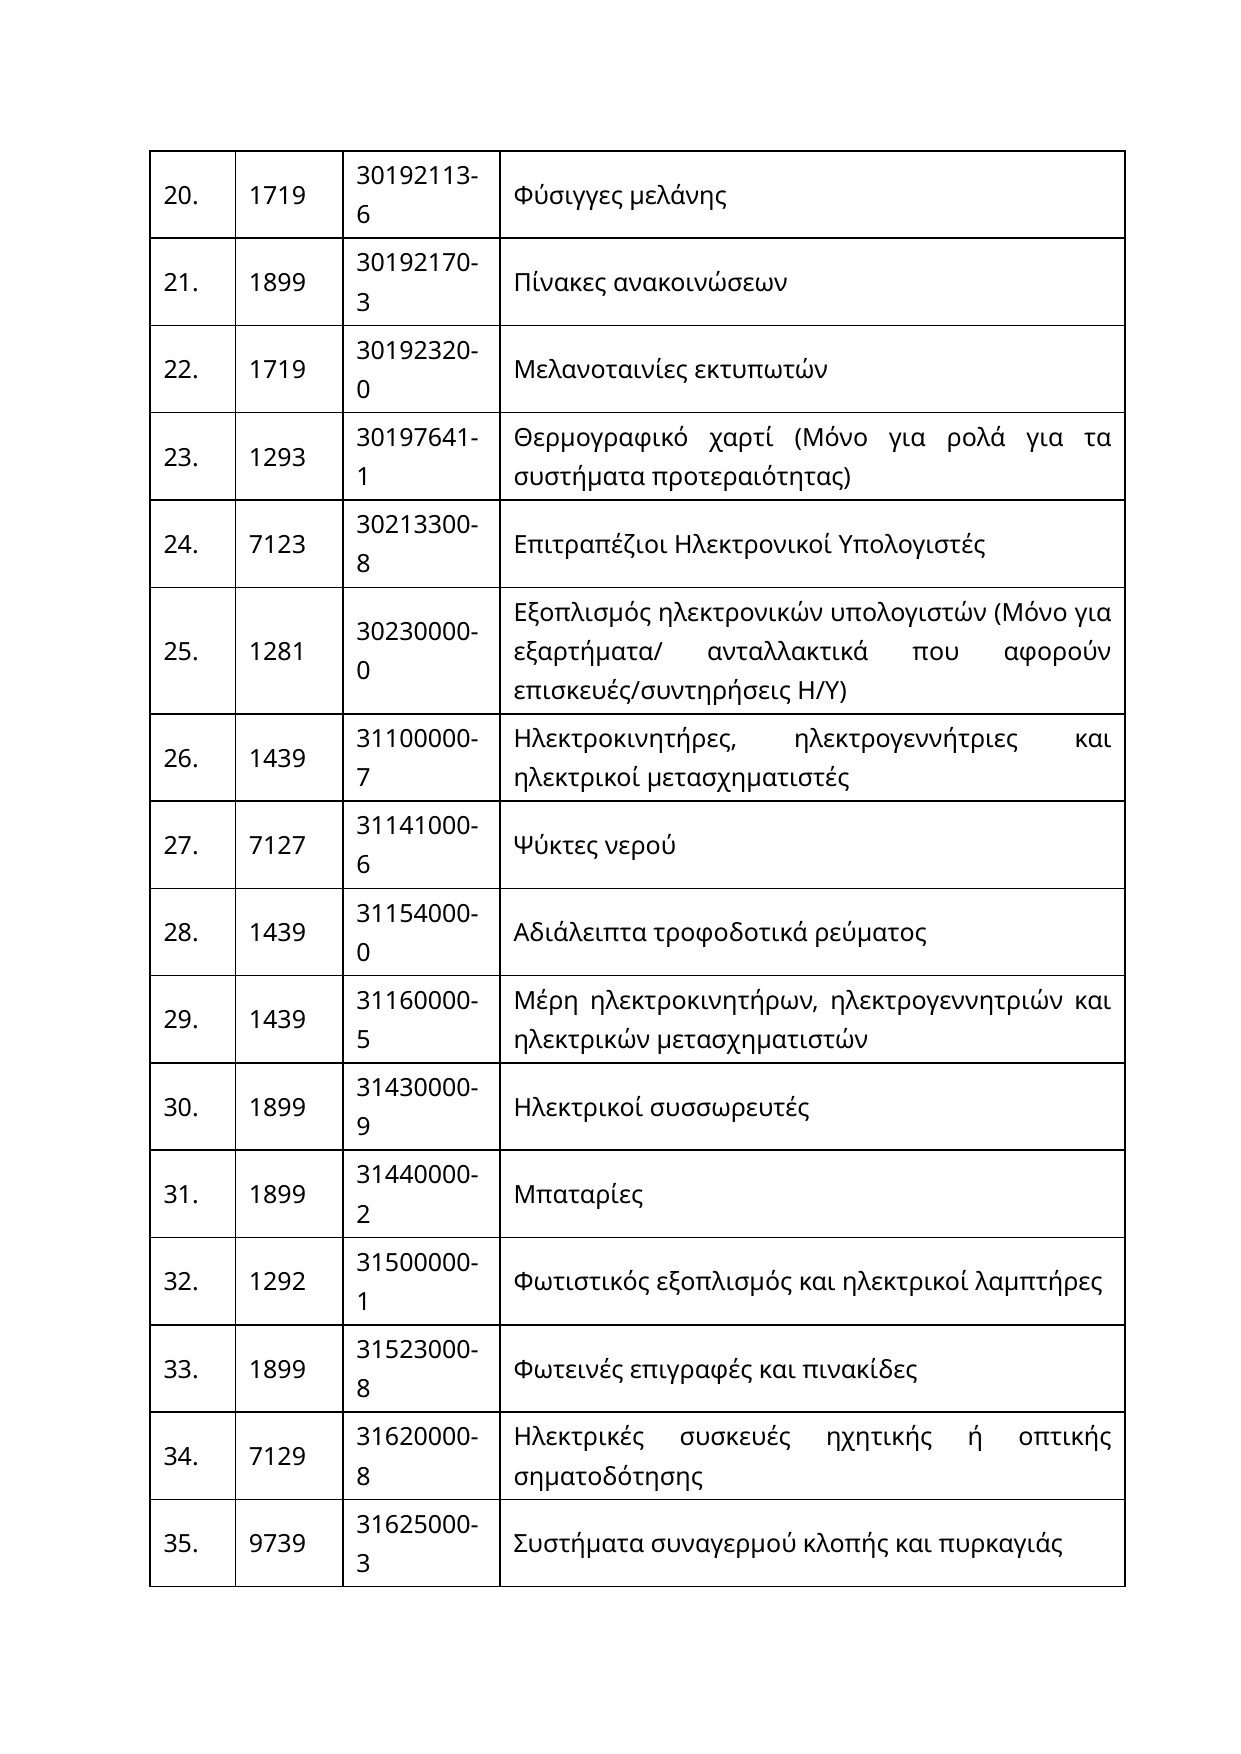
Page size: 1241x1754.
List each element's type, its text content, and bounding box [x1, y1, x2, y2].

table_cell 7123 [236, 501, 342, 586]
table_cell Ηλεκτροκινητήρες, ηλεκτρογεννήτριες και ηλεκτρικοί μετασχηματιστές [501, 715, 1124, 800]
table_cell Φύσιγγες μελάνης [501, 152, 1124, 237]
table_cell Συστήματα συναγερμού κλοπής και πυρκαγιάς [501, 1500, 1124, 1586]
table_cell Επιτραπέζιοι Ηλεκτρονικοί Υπολογιστές [501, 501, 1124, 586]
table_cell 24. [151, 501, 235, 586]
table_cell 35. [151, 1500, 235, 1586]
table_cell 30. [151, 1064, 235, 1149]
table_cell Ηλεκτρικοί συσσωρευτές [501, 1064, 1124, 1149]
table_cell Μελανοταινίες εκτυπωτών [501, 326, 1124, 412]
table_cell 31440000-2 [344, 1151, 499, 1237]
table_cell 31160000-5 [344, 976, 499, 1062]
table_cell Θερμογραφικό χαρτί (Μόνο για ρολά για τα συστήματα προτεραιότητας) [501, 413, 1124, 499]
table_cell 1439 [236, 715, 342, 800]
table_cell 26. [151, 715, 235, 800]
table_cell Πίνακες ανακοινώσεων [501, 239, 1124, 324]
table_cell 30192170-3 [344, 239, 499, 324]
table_cell 30213300-8 [344, 501, 499, 586]
table_cell Μέρη ηλεκτροκινητήρων, ηλεκτρογεννητριών και ηλεκτρικών μετασχηματιστών [501, 976, 1124, 1062]
table_cell 30230000-0 [344, 588, 499, 713]
table_cell 31100000-7 [344, 715, 499, 800]
table_cell 31430000-9 [344, 1064, 499, 1149]
table_cell 31625000-3 [344, 1500, 499, 1586]
table_cell 9739 [236, 1500, 342, 1586]
table_cell 1439 [236, 889, 342, 975]
table_cell 23. [151, 413, 235, 499]
table_cell 1293 [236, 413, 342, 499]
table_cell Εξοπλισμός ηλεκτρονικών υπολογιστών (Μόνο για εξαρτήματα/ ανταλλακτικά που αφορούν επισκευές/συντηρήσεις Η/Υ) [501, 588, 1124, 713]
table_cell 21. [151, 239, 235, 324]
table_cell 29. [151, 976, 235, 1062]
table_cell 33. [151, 1326, 235, 1411]
table_cell 1899 [236, 1151, 342, 1237]
table_cell 28. [151, 889, 235, 975]
table_cell Ψύκτες νερού [501, 802, 1124, 887]
table_cell 30192320-0 [344, 326, 499, 412]
table_cell 31620000-8 [344, 1413, 499, 1498]
table_cell 1439 [236, 976, 342, 1062]
table_cell Φωτεινές επιγραφές και πινακίδες [501, 1326, 1124, 1411]
table_cell 1719 [236, 326, 342, 412]
table_cell Ηλεκτρικές συσκευές ηχητικής ή οπτικής σηματοδότησης [501, 1413, 1124, 1498]
table_cell 32. [151, 1238, 235, 1324]
table_cell 1292 [236, 1238, 342, 1324]
table_cell 7129 [236, 1413, 342, 1498]
table_cell 30197641-1 [344, 413, 499, 499]
table_cell 27. [151, 802, 235, 887]
table_cell 34. [151, 1413, 235, 1498]
table_cell 31500000-1 [344, 1238, 499, 1324]
table_cell 20. [151, 152, 235, 237]
table_cell 30192113-6 [344, 152, 499, 237]
table_cell 7127 [236, 802, 342, 887]
table_cell 1899 [236, 1064, 342, 1149]
table_cell 1719 [236, 152, 342, 237]
table_cell 1899 [236, 1326, 342, 1411]
table_cell 31523000-8 [344, 1326, 499, 1411]
table_cell 25. [151, 588, 235, 713]
table_cell 31. [151, 1151, 235, 1237]
table_cell Φωτιστικός εξοπλισμός και ηλεκτρικοί λαμπτήρες [501, 1238, 1124, 1324]
table_cell 31154000-0 [344, 889, 499, 975]
table_cell 22. [151, 326, 235, 412]
table_cell Μπαταρίες [501, 1151, 1124, 1237]
table_cell 31141000-6 [344, 802, 499, 887]
table_cell Αδιάλειπτα τροφοδοτικά ρεύματος [501, 889, 1124, 975]
table_cell 1899 [236, 239, 342, 324]
table_cell 1281 [236, 588, 342, 713]
